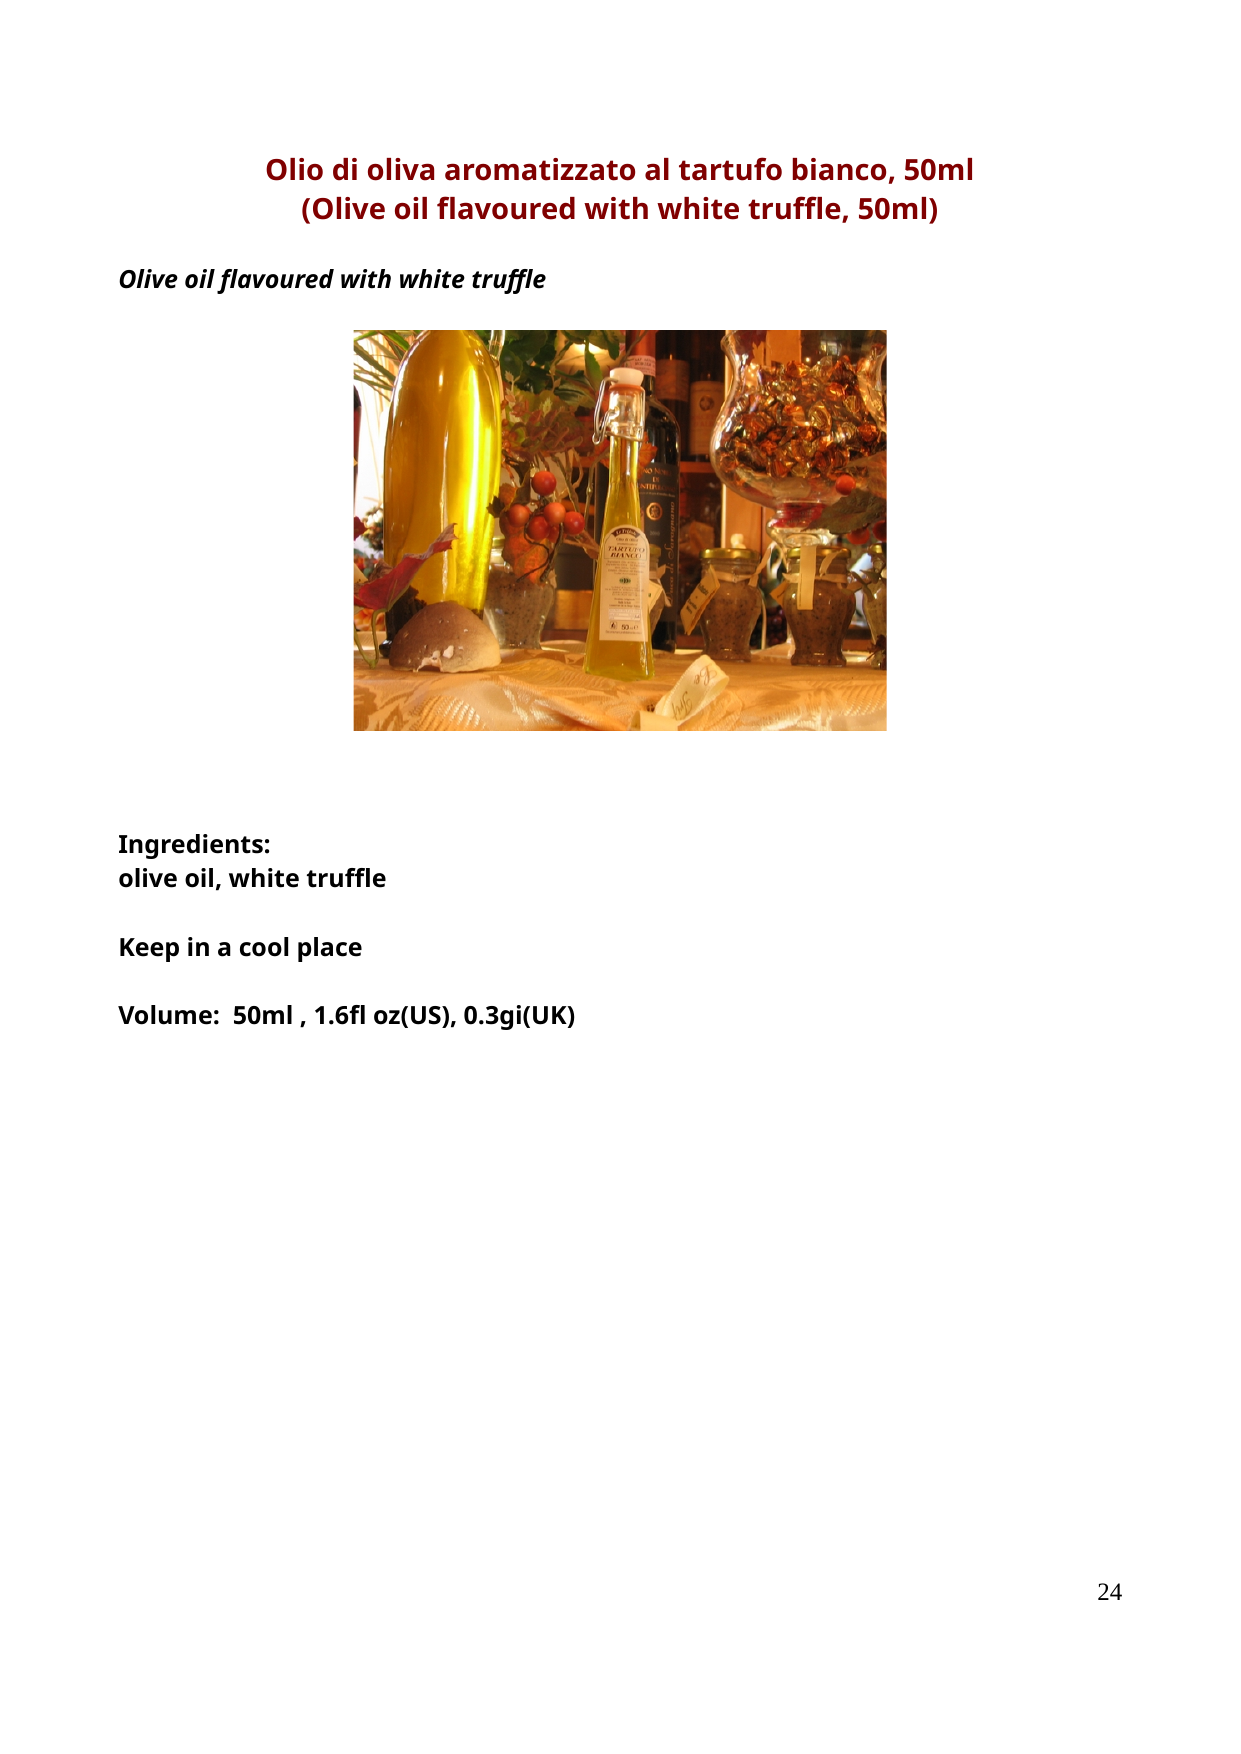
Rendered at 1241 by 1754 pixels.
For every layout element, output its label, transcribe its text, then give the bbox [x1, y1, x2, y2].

text (Olive oil flavoured with white truffle, 50ml) [118, 188, 1122, 228]
text Ingredients: [118, 827, 1122, 861]
text Olio di oliva aromatizzato al tartufo bianco, 50ml [118, 149, 1122, 188]
text Volume: 50ml , 1.6fl oz(US), 0.3gi(UK) [118, 997, 1122, 1031]
text Keep in a cool place [118, 929, 1122, 963]
text olive oil, white truffle [118, 861, 1122, 895]
text Olive oil flavoured with white truffle [118, 262, 1122, 296]
